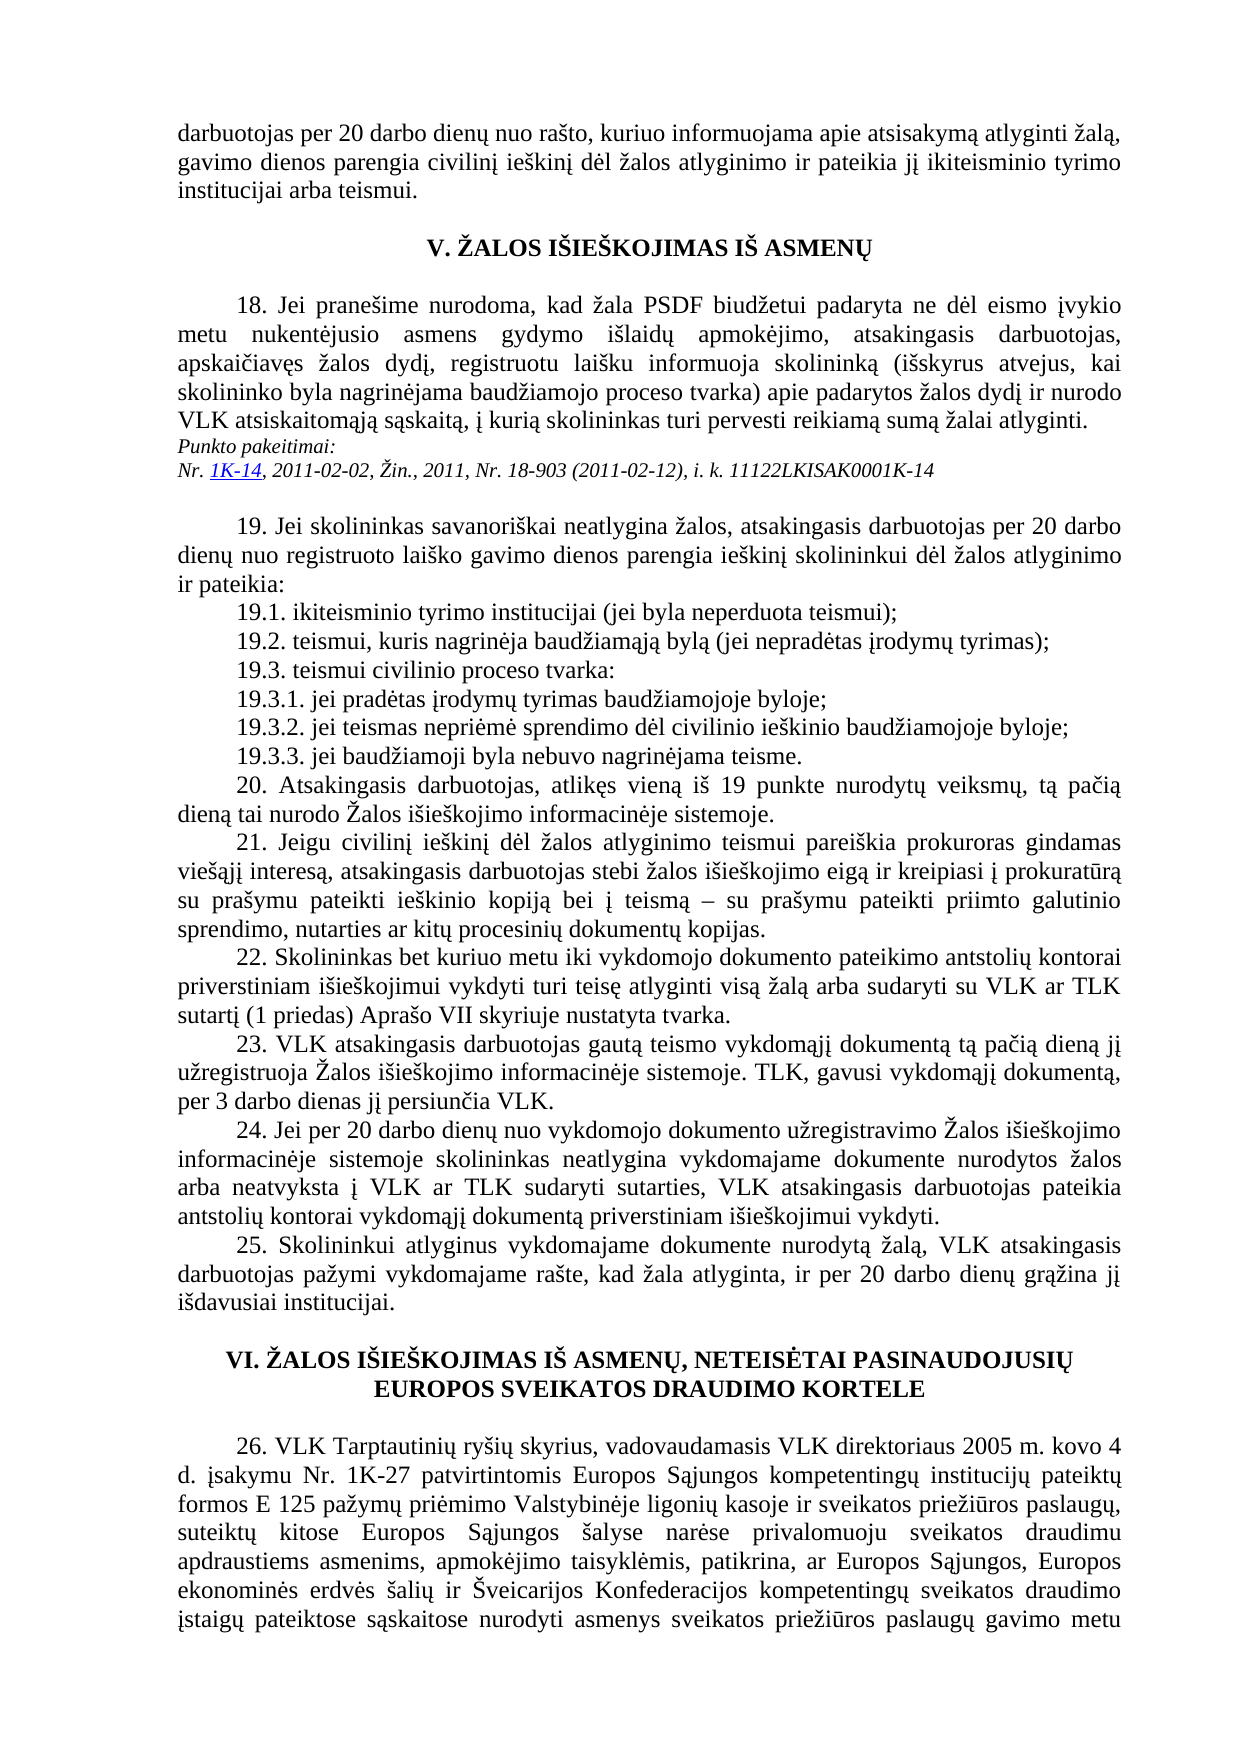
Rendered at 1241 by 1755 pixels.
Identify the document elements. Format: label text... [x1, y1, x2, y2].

text 21. Jeigu civilinį ieškinį dėl žalos atlyginimo teismui pareiškia prokuroras gindamas viešąjį interesą, atsakingasis darbuotojas stebi žalos išieškojimo eigą ir kreipiasi į prokuratūrą su prašymu pateikti ieškinio kopiją bei į teismą – su prašymu pateikti priimto galutinio sprendimo, nutarties ar kitų procesinių dokumentų kopijas. [177, 827, 1122, 942]
text 20. Atsakingasis darbuotojas, atlikęs vieną iš 19 punkte nurodytų veiksmų, tą pačią dieną tai nurodo Žalos išieškojimo informacinėje sistemoje. [177, 770, 1122, 827]
text 26. VLK Tarptautinių ryšių skyrius, vadovaudamasis VLK direktoriaus 2005 m. kovo 4 d. įsakymu Nr. 1K-27 patvirtintomis Europos Sąjungos kompetentingų institucijų pateiktų formos E 125 pažymų priėmimo Valstybinėje ligonių kasoje ir sveikatos priežiūros paslaugų, suteiktų kitose Europos Sąjungos šalyse narėse privalomuoju sveikatos draudimu apdraustiems asmenims, apmokėjimo taisyklėmis, patikrina, ar Europos Sąjungos, Europos ekonominės erdvės šalių ir Šveicarijos Konfederacijos kompetentingų sveikatos draudimo įstaigų pateiktose sąskaitose nurodyti asmenys sveikatos priežiūros paslaugų gavimo metu [177, 1431, 1122, 1632]
text 23. VLK atsakingasis darbuotojas gautą teismo vykdomąjį dokumentą tą pačią dieną jį užregistruoja Žalos išieškojimo informacinėje sistemoje. TLK, gavusi vykdomąjį dokumentą, per 3 darbo dienas jį persiunčia VLK. [177, 1029, 1122, 1115]
text 19.3.1. jei pradėtas įrodymų tyrimas baudžiamojoje byloje; [177, 684, 1122, 712]
text 19.3. teismui civilinio proceso tvarka: [177, 655, 1122, 684]
text 19.3.2. jei teismas nepriėmė sprendimo dėl civilinio ieškinio baudžiamojoje byloje; [177, 712, 1122, 741]
text 25. Skolininkui atlyginus vykdomajame dokumente nurodytą žalą, VLK atsakingasis darbuotojas pažymi vykdomajame rašte, kad žala atlyginta, ir per 20 darbo dienų grąžina jį išdavusiai institucijai. [177, 1230, 1122, 1316]
text Nr. 1K-14, 2011-02-02, Žin., 2011, Nr. 18-903 (2011-02-12), i. k. 11122LKISAK0001K-14 [177, 458, 1122, 482]
text 19.3.3. jei baudžiamoji byla nebuvo nagrinėjama teisme. [177, 741, 1122, 770]
text VI. ŽALOS IŠIEŠKOJIMAS IŠ ASMENŲ, NETEISĖTAI PASINAUDOJUSIŲ Europos sveikatos draudimo kortelE [177, 1345, 1122, 1402]
text darbuotojas per 20 darbo dienų nuo rašto, kuriuo informuojama apie atsisakymą atlyginti žalą, gavimo dienos parengia civilinį ieškinį dėl žalos atlyginimo ir pateikia jį ikiteisminio tyrimo institucijai arba teismui. [177, 118, 1122, 204]
text 24. Jei per 20 darbo dienų nuo vykdomojo dokumento užregistravimo Žalos išieškojimo informacinėje sistemoje skolininkas neatlygina vykdomajame dokumente nurodytos žalos arba neatvyksta į VLK ar TLK sudaryti sutarties, VLK atsakingasis darbuotojas pateikia antstolių kontorai vykdomąjį dokumentą priverstiniam išieškojimui vykdyti. [177, 1115, 1122, 1230]
text 19.2. teismui, kuris nagrinėja baudžiamąją bylą (jei nepradėtas įrodymų tyrimas); [177, 626, 1122, 655]
text V. ŽALOS IŠIEŠKOJIMAS IŠ ASMENŲ [177, 233, 1122, 262]
text Punkto pakeitimai: [177, 434, 1122, 458]
text 19.1. ikiteisminio tyrimo institucijai (jei byla neperduota teismui); [177, 597, 1122, 626]
text 22. Skolininkas bet kuriuo metu iki vykdomojo dokumento pateikimo antstolių kontorai priverstiniam išieškojimui vykdyti turi teisę atlyginti visą žalą arba sudaryti su VLK ar TLK sutartį (1 priedas) Aprašo VII skyriuje nustatyta tvarka. [177, 942, 1122, 1029]
text 18. Jei pranešime nurodoma, kad žala PSDF biudžetui padaryta ne dėl eismo įvykio metu nukentėjusio asmens gydymo išlaidų apmokėjimo, atsakingasis darbuotojas, apskaičiavęs žalos dydį, registruotu laišku informuoja skolininką (išskyrus atvejus, kai skolininko byla nagrinėjama baudžiamojo proceso tvarka) apie padarytos žalos dydį ir nurodo VLK atsiskaitomąją sąskaitą, į kurią skolininkas turi pervesti reikiamą sumą žalai atlyginti. [177, 291, 1122, 434]
text 19. Jei skolininkas savanoriškai neatlygina žalos, atsakingasis darbuotojas per 20 darbo dienų nuo registruoto laiško gavimo dienos parengia ieškinį skolininkui dėl žalos atlyginimo ir pateikia: [177, 511, 1122, 597]
